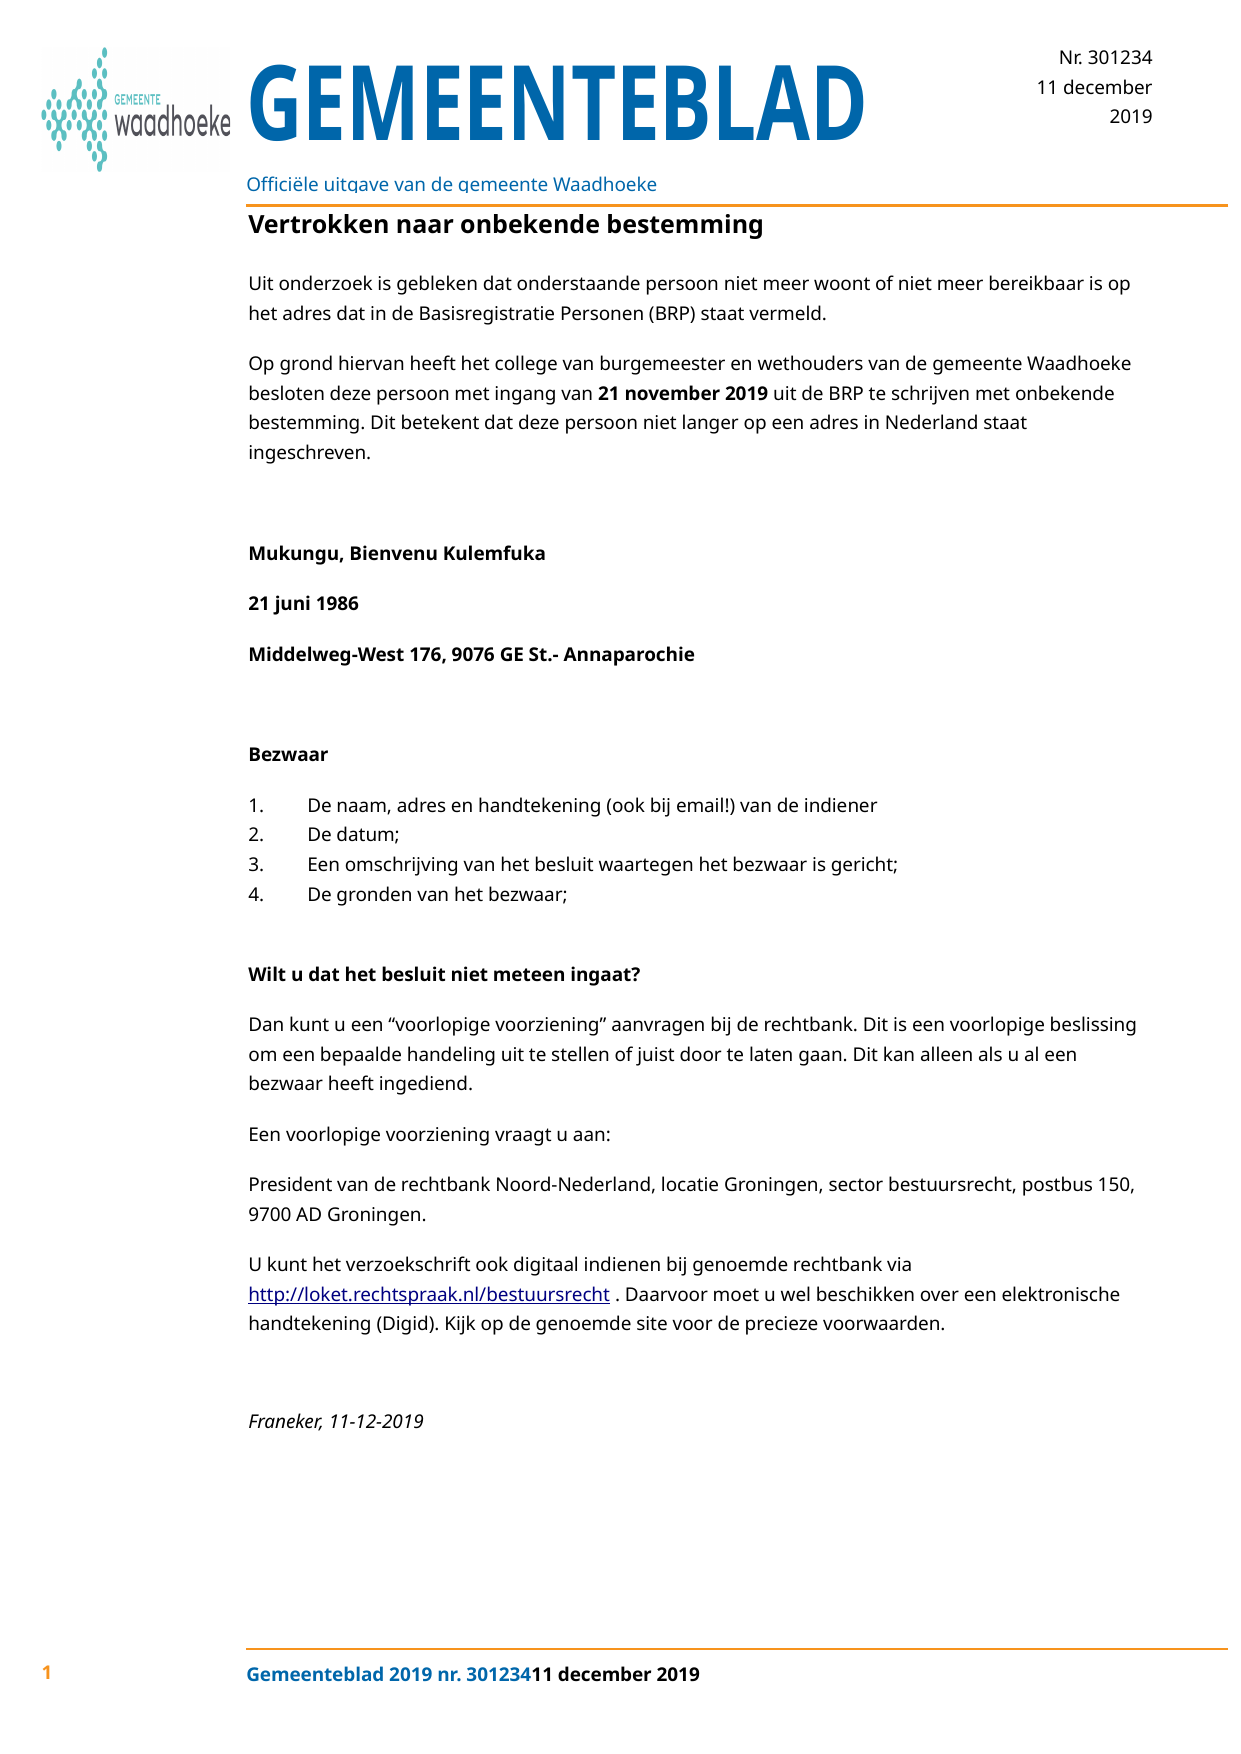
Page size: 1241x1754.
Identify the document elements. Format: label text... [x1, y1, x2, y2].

text Vertrokken naar onbekende bestemming [248, 207, 1152, 241]
text U kunt het verzoekschrift ook digitaal indienen bij genoemde rechtbank via http://loket.rechtspraak.nl/bestuursrecht . Daarvoor moet u wel beschikken over een elektronische handtekening (Digid). Kijk op de genoemde site voor de precieze voorwaarden. [248, 1251, 1152, 1336]
text Bezwaar [248, 742, 1152, 767]
text Mukungu, Bienvenu Kulemfuka [248, 540, 1152, 566]
text Franeker, 11-12-2019 [248, 1408, 1152, 1434]
text Op grond hiervan heeft het college van burgemeester en wethouders van de gemeente Waadhoeke besloten deze persoon met ingang van 21 november 2019 uit de BRP te schrijven met onbekende bestemming. Dit betekent dat deze persoon niet langer op een adres in Nederland staat ingeschreven. [248, 350, 1152, 465]
list De gronden van het bezwaar; [248, 881, 1152, 906]
text Wilt u dat het besluit niet meteen ingaat? [248, 961, 1152, 986]
picture [41, 47, 231, 172]
list De datum; [248, 822, 1152, 847]
text Dan kunt u een “voorlopige voorziening” aanvragen bij de rechtbank. Dit is een voorlopige beslissing om een bepaalde handeling uit te stellen of juist door te laten gaan. Dit kan alleen als u al een bezwaar heeft ingediend. [248, 1011, 1152, 1096]
text 21 juni 1986 [248, 590, 1152, 616]
list De naam, adres en handtekening (ook bij email!) van de indiener [248, 792, 1152, 818]
list Een omschrijving van het besluit waartegen het bezwaar is gericht; [248, 851, 1152, 877]
text Een voorlopige voorziening vraagt u aan: [248, 1121, 1152, 1146]
text Middelweg-West 176, 9076 GE St.- Annaparochie [248, 641, 1152, 666]
text President van de rechtbank Noord-Nederland, locatie Groningen, sector bestuursrecht, postbus 150, 9700 AD Groningen. [248, 1171, 1152, 1226]
text Uit onderzoek is gebleken dat onderstaande persoon niet meer woont of niet meer bereikbaar is op het adres dat in de Basisregistratie Personen (BRP) staat vermeld. [248, 270, 1152, 326]
